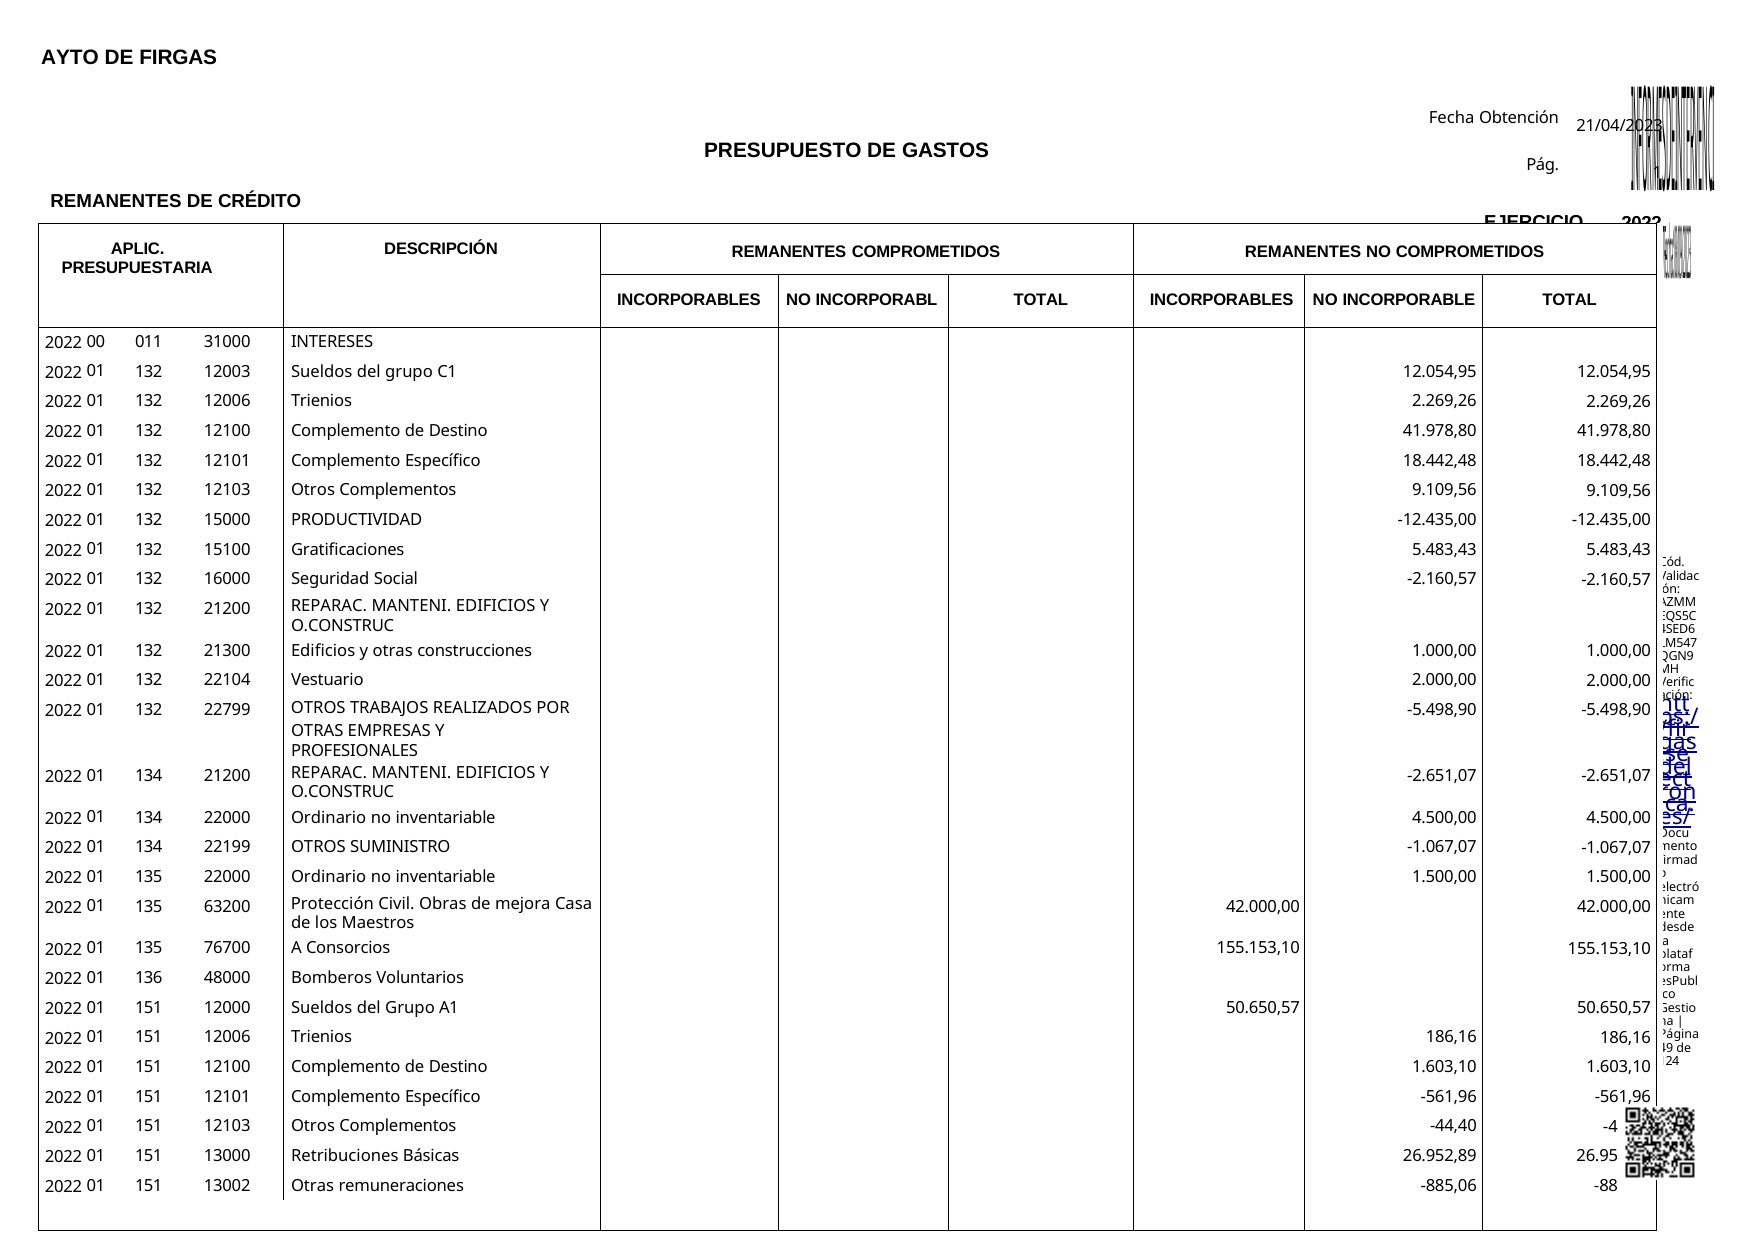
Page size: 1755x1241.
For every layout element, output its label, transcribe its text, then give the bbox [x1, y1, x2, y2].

table_cell 48000 [183, 961, 283, 990]
table_cell REPARAC. MANTENI. EDIFICIOS Y O.CONSTRUC [284, 762, 600, 803]
table_cell 63200 [183, 889, 283, 934]
table_cell [1305, 328, 1482, 354]
table_cell PROFESIONALES [284, 741, 600, 762]
table_cell Complemento de Destino [284, 414, 600, 443]
table_cell 12103 [183, 473, 283, 502]
table_cell 132 [119, 532, 183, 562]
text INFORMESDEINTERVENCI [1631, 36, 1751, 211]
table_cell PRODUCTIVIDAD [284, 503, 600, 532]
table_cell 26.952,89 [1305, 1139, 1482, 1168]
table_cell [1134, 503, 1304, 532]
table_cell [1305, 961, 1482, 990]
table_cell 9.109,56 [1305, 473, 1482, 502]
table_cell 12.054,95 [1305, 354, 1482, 384]
table_cell 12000 [183, 990, 283, 1020]
table_cell 13002 [183, 1168, 283, 1200]
table_cell 12101 [183, 443, 283, 473]
table_cell INCORPORABLES [601, 275, 778, 327]
table_cell Sueldos del Grupo A1 [284, 990, 600, 1020]
table_cell 12100 [183, 414, 283, 443]
table_cell 22104 [183, 663, 283, 692]
table_cell 132 [119, 443, 183, 473]
table_cell 41.978,80 [1305, 414, 1482, 443]
table_cell 132 [119, 591, 183, 636]
table_cell [1134, 762, 1304, 803]
table_cell 26.95 [1483, 1139, 1624, 1168]
table_cell -44,40 [1305, 1109, 1482, 1139]
table_cell 4.500,00 [1305, 803, 1482, 830]
table_cell [1483, 741, 1656, 762]
table_cell 2022 01 [39, 414, 119, 443]
text 21/04/2023 [1563, 113, 1631, 136]
table_cell -2.651,07 [1305, 762, 1482, 803]
table_cell 132 [119, 354, 183, 384]
table_cell Retribuciones Básicas [284, 1139, 600, 1168]
table_cell -12.435,00 [1483, 503, 1656, 532]
table_cell 16000 [183, 562, 283, 591]
table_header REMANENTES COMPROMETIDOS [601, 224, 1133, 274]
table_cell 2022 00 [39, 328, 119, 354]
table_cell 4.500,00 [1483, 803, 1656, 830]
table_cell 132 [119, 562, 183, 591]
table_cell 50.650,57 [1134, 990, 1304, 1020]
table_cell [1134, 354, 1304, 384]
table_cell 132 [119, 636, 183, 663]
table_cell Ordinario no inventariable [284, 860, 600, 889]
table_cell -561,96 [1483, 1079, 1656, 1109]
table_cell [1305, 934, 1482, 961]
table_cell -2.651,07 [1483, 762, 1656, 803]
table_cell 2022 01 [39, 1168, 119, 1200]
table_cell 151 [119, 1109, 183, 1139]
table_cell INTERESES [284, 328, 600, 354]
table_cell 9.109,56 [1483, 473, 1656, 502]
table_cell -1.067,07 [1305, 830, 1482, 859]
table_cell 41.978,80 [1483, 414, 1656, 443]
table_cell [1134, 961, 1304, 990]
table_cell 2022 01 [39, 961, 119, 990]
table_cell [1134, 636, 1304, 663]
table_cell [1134, 693, 1304, 741]
table_cell 132 [119, 414, 183, 443]
table_cell 2.000,00 [1305, 663, 1482, 692]
table_cell INCORPORABLES [1134, 275, 1304, 327]
table_cell [39, 741, 283, 762]
table_cell 5.483,43 [1483, 532, 1656, 562]
table_cell [1134, 384, 1304, 413]
table_cell 1.603,10 [1483, 1050, 1656, 1079]
table_cell 155.153,10 [1483, 934, 1656, 961]
table_cell 151 [119, 1168, 183, 1200]
text REMANENTES DE CRÉDITO [50, 191, 302, 195]
table_cell 18.442,48 [1483, 443, 1656, 473]
table_cell [1134, 663, 1304, 692]
table_cell 2022 01 [39, 803, 119, 830]
table_cell 132 [119, 663, 183, 692]
table_cell 151 [119, 1079, 183, 1109]
table_cell -88 [1483, 1168, 1656, 1200]
table_cell [1134, 1050, 1304, 1079]
table_cell Otros Complementos [284, 473, 600, 502]
table_cell Trienios [284, 1020, 600, 1050]
text Verificación: https://firgas.sedelectronica.es/ [1663, 677, 1700, 827]
table_cell 011 [119, 328, 183, 354]
table_cell 15000 [183, 503, 283, 532]
table_cell [1134, 1109, 1304, 1139]
table_cell TOTAL [1483, 275, 1656, 327]
subtitle Número:2023-0377Fecha:18/09/2023 [31, 223, 1663, 1241]
table_cell 186,16 [1483, 1020, 1656, 1050]
table_cell Ordinario no inventariable [284, 803, 600, 830]
table_cell [1134, 1200, 1304, 1229]
table_cell 2022 01 [39, 663, 119, 692]
table_cell 2022 01 [39, 532, 119, 562]
table_cell Otras remuneraciones [284, 1168, 600, 1200]
table_cell Bomberos Voluntarios [284, 961, 600, 990]
table_cell 2.269,26 [1483, 384, 1656, 413]
table_cell 2022 01 [39, 591, 119, 636]
table_cell 2.000,00 [1483, 663, 1656, 692]
table_cell 2022 01 [39, 473, 119, 502]
table_cell [1305, 990, 1482, 1020]
table_cell 151 [119, 1139, 183, 1168]
table_cell 31000 [183, 328, 283, 354]
table_cell [1134, 1168, 1304, 1200]
table_cell 134 [119, 803, 183, 830]
table_cell REPARAC. MANTENI. EDIFICIOS Y O.CONSTRUC [284, 591, 600, 636]
table_cell 136 [119, 961, 183, 990]
table_cell 151 [119, 1050, 183, 1079]
table_cell [1305, 1200, 1482, 1229]
table_cell [1134, 741, 1304, 762]
table_cell 12101 [183, 1079, 283, 1109]
table_cell [1134, 1139, 1304, 1168]
table_cell 2022 01 [39, 384, 119, 413]
table_cell [1134, 562, 1304, 591]
table_cell -2.160,57 [1483, 562, 1656, 591]
table_cell 2022 01 [39, 562, 119, 591]
table_cell 2022 01 [39, 889, 119, 934]
table_cell 2022 01 [39, 1079, 119, 1109]
table_cell 2022 01 [39, 503, 119, 532]
table_cell 2022 01 [39, 860, 119, 889]
table_cell 22199 [183, 830, 283, 859]
table_cell 2022 01 [39, 693, 119, 741]
table_cell [1134, 532, 1304, 562]
table_header DESCRIPCIÓN [284, 224, 600, 327]
table_cell 21200 [183, 591, 283, 636]
table_cell 76700 [183, 934, 283, 961]
table_cell 134 [119, 830, 183, 859]
table_cell 132 [119, 693, 183, 741]
table_cell 2022 01 [39, 1020, 119, 1050]
subtitle Número:2023-0377Fecha:18/09/2023 [1632, 201, 1754, 1106]
table_cell 12.054,95 [1483, 354, 1656, 384]
table_cell Gratificaciones [284, 532, 600, 562]
table_cell -4 [1483, 1109, 1624, 1139]
table_cell [949, 328, 1133, 1229]
table_cell Edificios y otras construcciones [284, 636, 600, 663]
table_cell [1483, 961, 1656, 990]
table_cell 21200 [183, 762, 283, 803]
table_cell TOTAL [949, 275, 1133, 327]
text EJERCICIO [1484, 212, 1585, 223]
table_cell -12.435,00 [1305, 503, 1482, 532]
table_cell [1305, 889, 1482, 934]
table_cell 155.153,10 [1134, 934, 1304, 961]
table_cell OTROS SUMINISTRO [284, 830, 600, 859]
table_cell 1.000,00 [1483, 636, 1656, 663]
table_cell 22000 [183, 860, 283, 889]
table_cell [1483, 1200, 1656, 1229]
table_cell [601, 328, 778, 1229]
table_cell Sueldos del grupo C1 [284, 354, 600, 384]
table_cell [1134, 443, 1304, 473]
table_cell 132 [119, 384, 183, 413]
table_cell NO INCORPORABLE [1305, 275, 1482, 327]
table_cell Trienios [284, 384, 600, 413]
text 1 [1563, 160, 1631, 183]
table_cell 2022 01 [39, 830, 119, 859]
table_cell Complemento de Destino [284, 1050, 600, 1079]
table_cell [1134, 830, 1304, 859]
table_cell [1305, 741, 1482, 762]
table_cell 134 [119, 762, 183, 803]
table_cell 2022 01 [39, 1050, 119, 1079]
table_cell 2022 01 [39, 1139, 119, 1168]
table_cell [1134, 1079, 1304, 1109]
table_cell 22000 [183, 803, 283, 830]
table_cell -885,06 [1305, 1168, 1482, 1200]
table_cell [779, 328, 948, 1229]
table_cell Complemento Específico [284, 1079, 600, 1109]
table_cell -561,96 [1305, 1079, 1482, 1109]
table_cell 12003 [183, 354, 283, 384]
table_cell 2022 01 [39, 990, 119, 1020]
table_cell 2022 01 [39, 354, 119, 384]
text Cód. Validación: AZMMEQS5C4SED6LM547QGN9MH [1663, 556, 1700, 677]
table_cell 42.000,00 [1134, 889, 1304, 934]
table_cell A Consorcios [284, 934, 600, 961]
table_cell 50.650,57 [1483, 990, 1656, 1020]
table_cell 21300 [183, 636, 283, 663]
text 2022 [1621, 212, 1663, 223]
table_cell [1305, 591, 1482, 636]
table_cell OTROS TRABAJOS REALIZADOS POR OTRAS EMPRESAS Y [284, 693, 600, 741]
table_cell Complemento Específico [284, 443, 600, 473]
table_cell [1134, 803, 1304, 830]
table_cell 1.500,00 [1305, 860, 1482, 889]
table_cell 2022 01 [39, 443, 119, 473]
table_cell [1134, 860, 1304, 889]
table_cell [1134, 1020, 1304, 1050]
table_cell Protección Civil. Obras de mejora Casa de los Maestros [284, 889, 600, 934]
table_cell 42.000,00 [1483, 889, 1656, 934]
table_cell 12103 [183, 1109, 283, 1139]
table_cell -2.160,57 [1305, 562, 1482, 591]
text AYTO DE FIRGAS [41, 45, 223, 69]
table_cell 18.442,48 [1305, 443, 1482, 473]
table_cell [1134, 328, 1304, 354]
table_header APLIC. PRESUPUESTARIA [39, 224, 283, 327]
table_cell 22799 [183, 693, 283, 741]
text Documento firmado electrónicamente desde la plataforma esPublico Gestiona | Página 49 de 124 [1663, 827, 1700, 1068]
table_cell [1134, 414, 1304, 443]
table_cell 12006 [183, 384, 283, 413]
table_cell Otros Complementos [284, 1109, 600, 1139]
table_cell 2.269,26 [1305, 384, 1482, 413]
table_cell 135 [119, 889, 183, 934]
table_cell [1483, 591, 1656, 636]
table_cell -5.498,90 [1305, 693, 1482, 741]
text PRESUPUESTO DE GASTOS [704, 137, 995, 161]
table_cell 135 [119, 860, 183, 889]
table_cell Vestuario [284, 663, 600, 692]
table_cell 132 [119, 473, 183, 502]
table_header REMANENTES NO COMPROMETIDOS [1134, 224, 1656, 274]
table_cell [1134, 591, 1304, 636]
table_cell -1.067,07 [1483, 830, 1656, 859]
table_cell 151 [119, 1020, 183, 1050]
table_cell 2022 01 [39, 1109, 119, 1139]
table_cell 1.000,00 [1305, 636, 1482, 663]
table_cell [39, 1200, 600, 1229]
table_cell 12100 [183, 1050, 283, 1079]
table_cell 135 [119, 934, 183, 961]
table_cell 151 [119, 990, 183, 1020]
table_cell 2022 01 [39, 636, 119, 663]
table_cell -5.498,90 [1483, 693, 1656, 741]
table_cell Seguridad Social [284, 562, 600, 591]
table_cell 1.603,10 [1305, 1050, 1482, 1079]
table_cell [1483, 328, 1656, 354]
table_cell 2022 01 [39, 762, 119, 803]
table_cell 1.500,00 [1483, 860, 1656, 889]
table_cell 186,16 [1305, 1020, 1482, 1050]
table_cell [1134, 473, 1304, 502]
table_cell 132 [119, 503, 183, 532]
table_cell 12006 [183, 1020, 283, 1050]
table_cell NO INCORPORABL [779, 275, 948, 327]
table_cell 2022 01 [39, 934, 119, 961]
table_cell 15100 [183, 532, 283, 562]
table_cell 13000 [183, 1139, 283, 1168]
table_cell 5.483,43 [1305, 532, 1482, 562]
text Fecha Obtención [1391, 106, 1559, 128]
text Pág. [1391, 153, 1559, 175]
